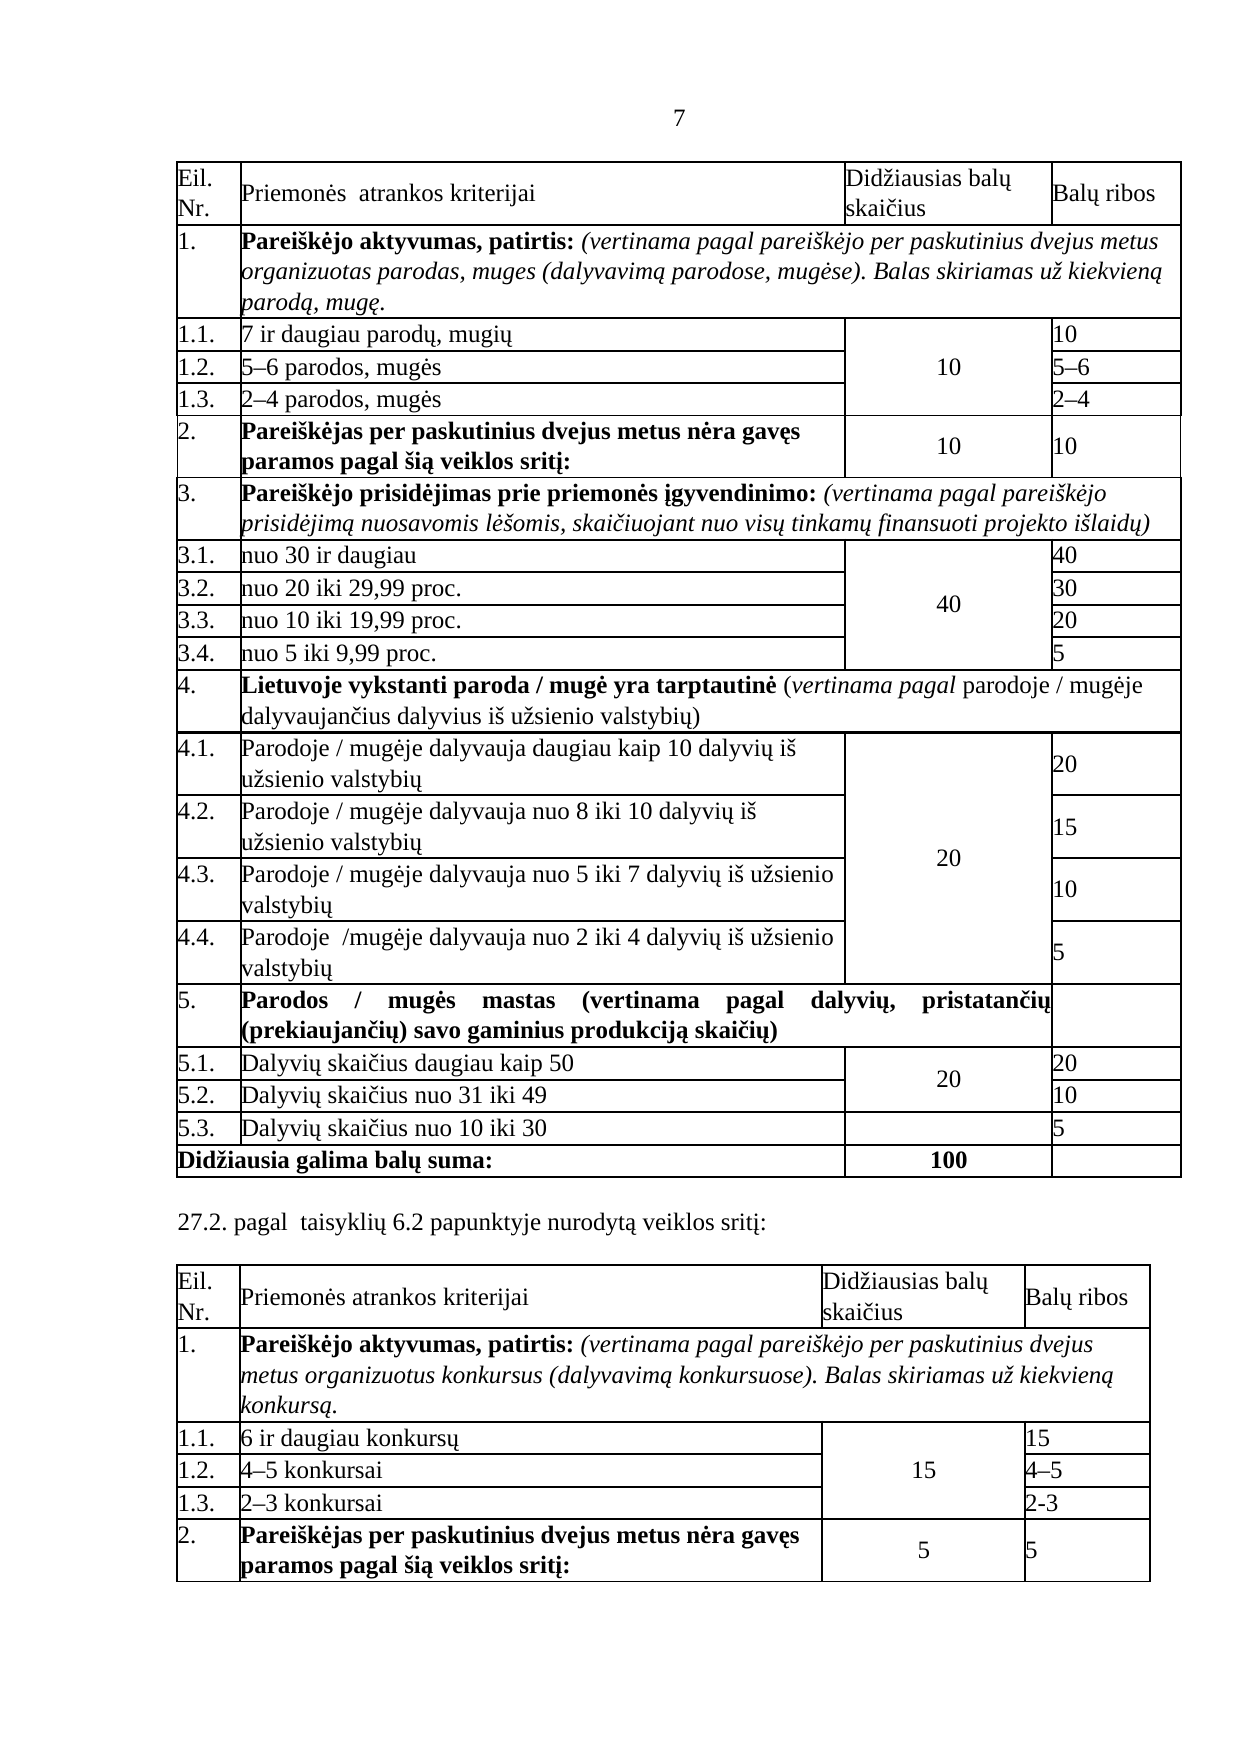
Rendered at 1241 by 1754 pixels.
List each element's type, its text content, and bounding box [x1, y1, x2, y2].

table_cell 2. [178, 416, 240, 477]
table_cell 20 [1053, 1048, 1180, 1078]
table_cell 5 [1053, 1113, 1180, 1143]
table_cell 6 ir daugiau konkursų [241, 1423, 821, 1453]
table_cell [1053, 1146, 1180, 1176]
table_cell 5–6 parodos, mugės [242, 352, 844, 382]
table_cell 5 [1026, 1520, 1149, 1581]
table_cell 40 [1053, 541, 1180, 571]
table_cell Didžiausia galima balų suma: [178, 1146, 844, 1176]
table_cell Parodoje / mugėje dalyvauja nuo 5 iki 7 dalyvių iš užsienio valstybių [242, 859, 844, 920]
table_cell Parodos / mugės mastas (vertinama pagal dalyvių, pristatančių (prekiaujančių) savo gaminius produkciją skaičių) [242, 985, 1051, 1046]
table_cell 4.4. [178, 922, 240, 983]
table_cell 5–6 [1053, 352, 1180, 382]
table_cell Pareiškėjo aktyvumas, patirtis: (vertinama pagal pareiškėjo per paskutinius dvejus metus organizuotus konkursus (dalyvavimą konkursuose). Balas skiriamas už kiekvieną konkursą. [241, 1329, 1149, 1421]
table_cell 1. [178, 226, 240, 317]
table_cell 3.3. [178, 606, 240, 636]
table_header Priemonės atrankos kriterijai [241, 1266, 821, 1327]
table_cell 20 [846, 734, 1051, 983]
table_cell 1.2. [178, 352, 240, 382]
table_cell 4–5 [1026, 1455, 1149, 1486]
table_cell 5.1. [178, 1048, 240, 1078]
table_cell 2–3 konkursai [241, 1488, 821, 1518]
table_cell Pareiškėjas per paskutinius dvejus metus nėra gavęs paramos pagal šią veiklos sritį: [241, 1520, 821, 1581]
table_cell Pareiškėjo prisidėjimas prie priemonės įgyvendinimo: (vertinama pagal pareiškėjo prisidėjimą nuosavomis lėšomis, skaičiuojant nuo visų tinkamų finansuoti projekto išlaidų) [242, 478, 1180, 538]
table_cell 3.2. [178, 573, 240, 603]
table_cell 5. [178, 985, 240, 1046]
table_cell 3.1. [178, 541, 240, 571]
table_cell 4.1. [178, 734, 240, 794]
table_cell 4–5 konkursai [241, 1455, 821, 1486]
table_cell 15 [823, 1423, 1024, 1518]
table_cell nuo 5 iki 9,99 proc. [242, 638, 844, 668]
table_cell 5 [823, 1520, 1024, 1581]
table_cell 10 [1053, 1081, 1180, 1111]
table_cell 20 [1053, 606, 1180, 636]
table_cell 1.3. [178, 1488, 239, 1518]
table_cell [1053, 985, 1180, 1046]
table_cell 1. [178, 1329, 239, 1421]
table_cell 4. [178, 671, 240, 731]
table_header Eil. Nr. [178, 163, 240, 224]
table_cell 1.1. [178, 319, 240, 350]
table_header Balų ribos [1026, 1266, 1149, 1327]
table_cell 10 [1053, 319, 1180, 350]
table_cell Dalyvių skaičius nuo 10 iki 30 [242, 1113, 844, 1143]
table_cell 10 [1053, 416, 1180, 477]
table_cell 2–4 [1053, 384, 1180, 415]
table_cell 1.2. [178, 1455, 239, 1486]
table_cell 4.2. [178, 796, 240, 857]
table_cell 40 [846, 541, 1051, 668]
table_header Balų ribos [1053, 163, 1180, 224]
table_cell Lietuvoje vykstanti paroda / mugė yra tarptautinė (vertinama pagal parodoje / mugėje dalyvaujančius dalyvius iš užsienio valstybių) [242, 671, 1180, 731]
table_cell 4.3. [178, 859, 240, 920]
table_cell 2. [178, 1520, 239, 1581]
table_cell 20 [846, 1048, 1051, 1111]
text 27.2. pagal taisyklių 6.2 papunktyje nurodytą veiklos sritį: [177, 1207, 1181, 1236]
table_cell 3. [178, 478, 240, 538]
table_cell 5.3. [178, 1113, 240, 1143]
table_cell 5 [1053, 638, 1180, 668]
table_cell 20 [1053, 734, 1180, 794]
table_cell 2–4 parodos, mugės [242, 384, 844, 415]
table_cell nuo 10 iki 19,99 proc. [242, 606, 844, 636]
table_cell nuo 30 ir daugiau [242, 541, 844, 571]
table_cell Parodoje /mugėje dalyvauja nuo 2 iki 4 dalyvių iš užsienio valstybių [242, 922, 844, 983]
table_cell 10 [846, 416, 1051, 477]
table_cell Pareiškėjo aktyvumas, patirtis: (vertinama pagal pareiškėjo per paskutinius dvejus metus organizuotas parodas, muges (dalyvavimą parodose, mugėse). Balas skiriamas už kiekvieną parodą, mugę. [242, 226, 1180, 317]
table_cell 10 [1053, 859, 1180, 920]
table_cell 1.3. [178, 384, 240, 415]
table_cell 15 [1026, 1423, 1149, 1453]
table_cell 10 [846, 319, 1051, 415]
table_header Didžiausias balų skaičius [823, 1266, 1024, 1327]
table_cell 15 [1053, 796, 1180, 857]
table_cell nuo 20 iki 29,99 proc. [242, 573, 844, 603]
table_cell [846, 1113, 1051, 1143]
table_cell 5 [1053, 922, 1180, 983]
table_header Priemonės atrankos kriterijai [242, 163, 844, 224]
table_cell 100 [846, 1146, 1051, 1176]
table_cell 2-3 [1026, 1488, 1149, 1518]
table_cell 3.4. [178, 638, 240, 668]
table_cell Dalyvių skaičius daugiau kaip 50 [242, 1048, 844, 1078]
table_cell Pareiškėjas per paskutinius dvejus metus nėra gavęs paramos pagal šią veiklos sritį: [242, 416, 844, 477]
table_cell Dalyvių skaičius nuo 31 iki 49 [242, 1081, 844, 1111]
table_cell 7 ir daugiau parodų, mugių [242, 319, 844, 350]
table_header Didžiausias balų skaičius [846, 163, 1051, 224]
table_cell 1.1. [178, 1423, 239, 1453]
table_cell Parodoje / mugėje dalyvauja daugiau kaip 10 dalyvių iš užsienio valstybių [242, 734, 844, 794]
table_cell 5.2. [178, 1081, 240, 1111]
table_cell Parodoje / mugėje dalyvauja nuo 8 iki 10 dalyvių iš užsienio valstybių [242, 796, 844, 857]
table_cell 30 [1053, 573, 1180, 603]
table_header Eil. Nr. [178, 1266, 239, 1327]
